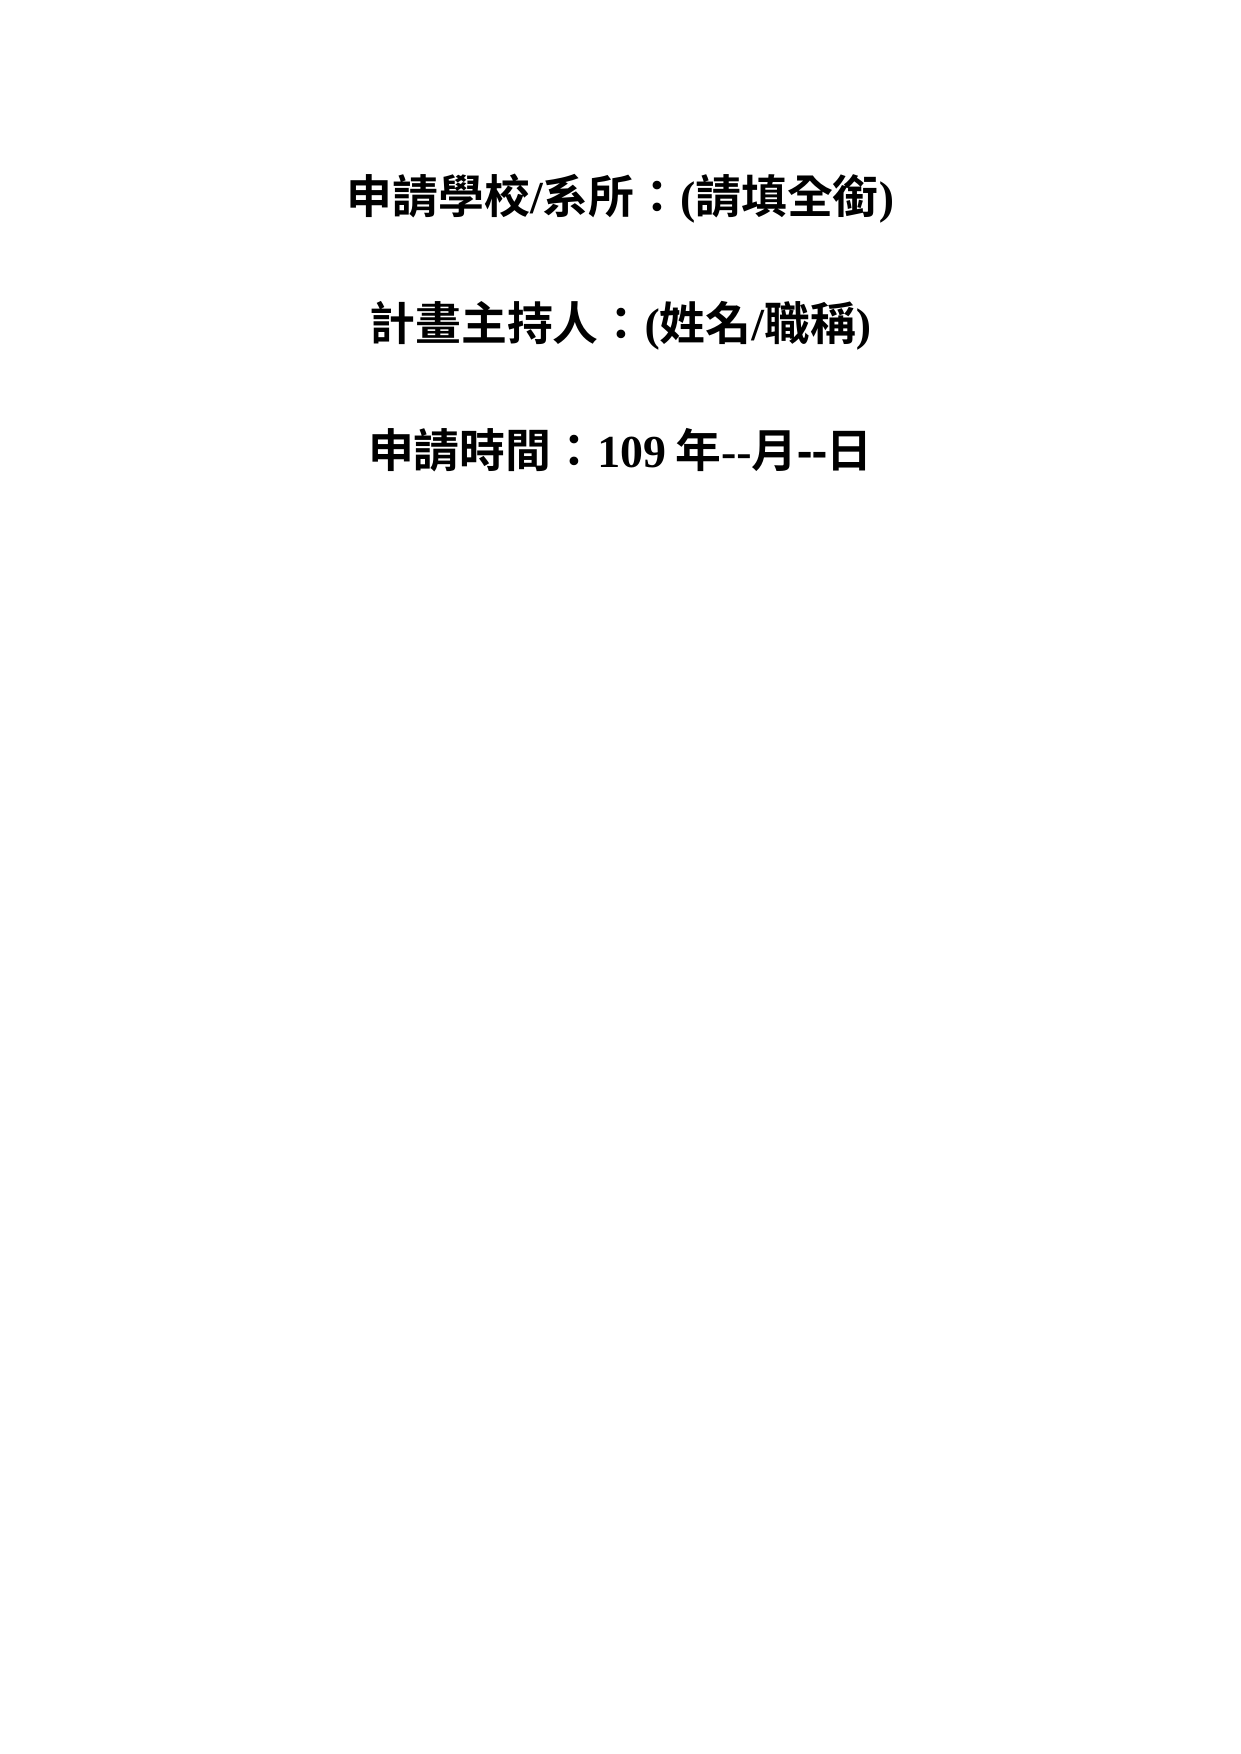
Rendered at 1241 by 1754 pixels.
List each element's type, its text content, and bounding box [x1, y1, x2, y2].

text 申請學校/系所：(請填全銜) [187, 150, 1053, 225]
text 申請時間：109年--月--日 [187, 404, 1053, 479]
text 計畫主持人：(姓名/職稱) [187, 277, 1053, 352]
